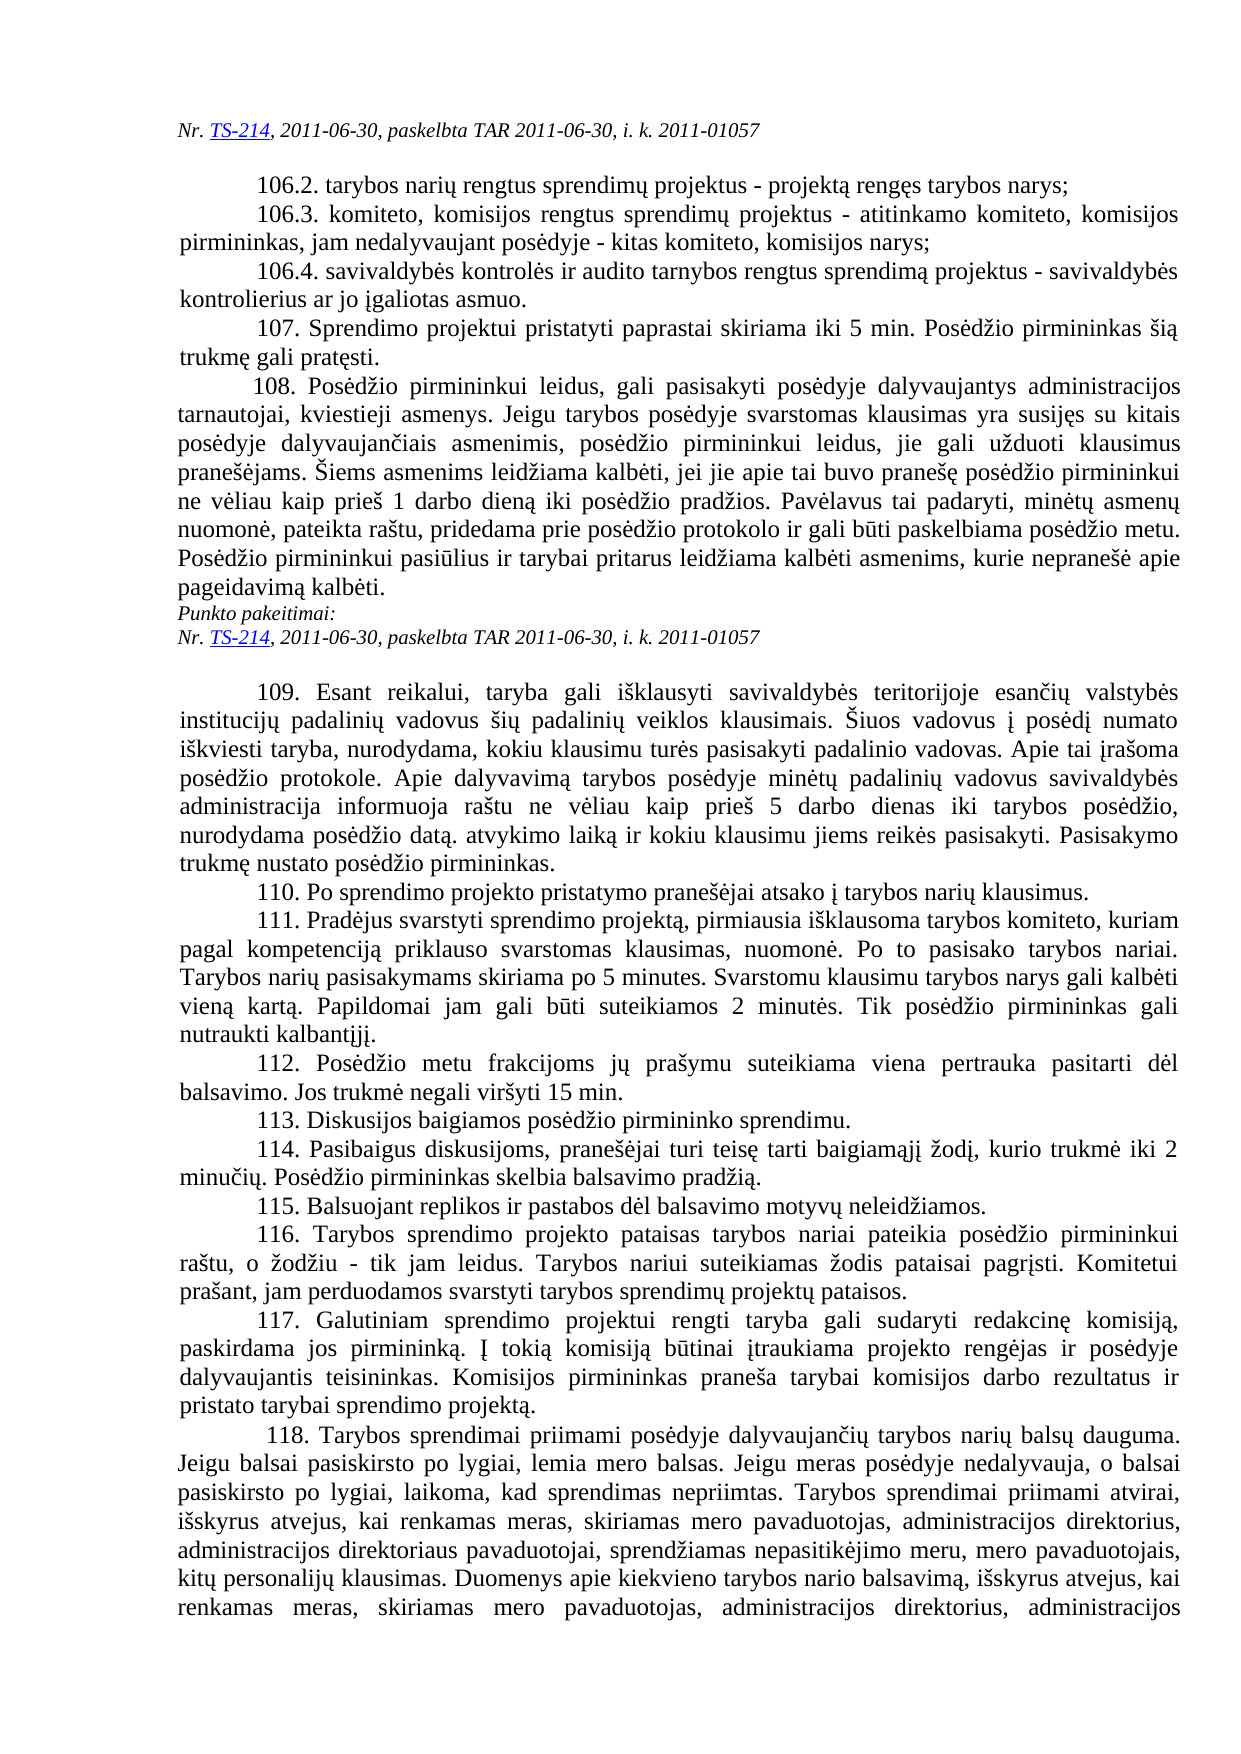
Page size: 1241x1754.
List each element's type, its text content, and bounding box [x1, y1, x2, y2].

text 109. Esant reikalui, taryba gali išklausyti savivaldybės teritorijoje esančių valstybės institucijų padalinių vadovus šių padalinių veiklos klausimais. Šiuos vadovus į posėdį numato iškviesti taryba, nurodydama, kokiu klausimu turės pasisakyti padalinio vadovas. Apie tai įrašoma posėdžio protokole. Apie dalyvavimą tarybos posėdyje minėtų padalinių vadovus savivaldybės administracija informuoja raštu ne vėliau kaip prieš 5 darbo dienas iki tarybos posėdžio, nurodydama posėdžio datą. atvykimo laiką ir kokiu klausimu jiems reikės pasisakyti. Pasisakymo trukmę nustato posėdžio pirmininkas. [179, 678, 1179, 877]
text 116. Tarybos sprendimo projekto pataisas tarybos nariai pateikia posėdžio pirmininkui raštu, o žodžiu - tik jam leidus. Tarybos nariui suteikiamas žodis pataisai pagrįsti. Komitetui prašant, jam perduodamos svarstyti tarybos sprendimų projektų pataisos. [179, 1220, 1179, 1306]
text Nr. TS-214, 2011-06-30, paskelbta TAR 2011-06-30, i. k. 2011-01057 [177, 625, 1181, 649]
text 107. Sprendimo projektui pristatyti paprastai skiriama iki 5 min. Posėdžio pirmininkas šią trukmę gali pratęsti. [179, 314, 1179, 371]
text 115. Balsuojant replikos ir pastabos dėl balsavimo motyvų neleidžiamos. [179, 1191, 1181, 1220]
text 110. Po sprendimo projekto pristatymo pranešėjai atsako į tarybos narių klausimus. [179, 877, 1181, 906]
text 106.4. savivaldybės kontrolės ir audito tarnybos rengtus sprendimą projektus - savivaldybės kontrolierius ar jo įgaliotas asmuo. [179, 257, 1179, 314]
text 113. Diskusijos baigiamos posėdžio pirmininko sprendimu. [179, 1106, 1181, 1134]
text 106.2. tarybos narių rengtus sprendimų projektus - projektą rengęs tarybos narys; [179, 171, 1181, 199]
text 117. Galutiniam sprendimo projektui rengti taryba gali sudaryti redakcinę komisiją, paskirdama jos pirmininką. Į tokią komisiją būtinai įtraukiama projekto rengėjas ir posėdyje dalyvaujantis teisininkas. Komisijos pirmininkas praneša tarybai komisijos darbo rezultatus ir pristato tarybai sprendimo projektą. [179, 1306, 1179, 1420]
text 106.3. komiteto, komisijos rengtus sprendimų projektus - atitinkamo komiteto, komisijos pirmininkas, jam nedalyvaujant posėdyje - kitas komiteto, komisijos narys; [179, 199, 1179, 257]
text 111. Pradėjus svarstyti sprendimo projektą, pirmiausia išklausoma tarybos komiteto, kuriam pagal kompetenciją priklauso svarstomas klausimas, nuomonė. Po to pasisako tarybos nariai. Tarybos narių pasisakymams skiriama po 5 minutes. Svarstomu klausimu tarybos narys gali kalbėti vieną kartą. Papildomai jam gali būti suteikiamos 2 minutės. Tik posėdžio pirmininkas gali nutraukti kalbantįjį. [179, 906, 1179, 1049]
text 112. Posėdžio metu frakcijoms jų prašymu suteikiama viena pertrauka pasitarti dėl balsavimo. Jos trukmė negali viršyti 15 min. [179, 1049, 1179, 1106]
text Punkto pakeitimai: [177, 601, 1181, 625]
text 114. Pasibaigus diskusijoms, pranešėjai turi teisę tarti baigiamąjį žodį, kurio trukmė iki 2 minučių. Posėdžio pirmininkas skelbia balsavimo pradžią. [179, 1134, 1179, 1191]
text 118. Tarybos sprendimai priimami posėdyje dalyvaujančių tarybos narių balsų dauguma. Jeigu balsai pasiskirsto po lygiai, lemia mero balsas. Jeigu meras posėdyje nedalyvauja, o balsai pasiskirsto po lygiai, laikoma, kad sprendimas nepriimtas. Tarybos sprendimai priimami atvirai, išskyrus atvejus, kai renkamas meras, skiriamas mero pavaduotojas, administracijos direktorius, administracijos direktoriaus pavaduotojai, sprendžiamas nepasitikėjimo meru, mero pavaduotojais, kitų personalijų klausimas. Duomenys apie kiekvieno tarybos nario balsavimą, išskyrus atvejus, kai renkamas meras, skiriamas mero pavaduotojas, administracijos direktorius, administracijos [177, 1420, 1181, 1621]
text Nr. TS-214, 2011-06-30, paskelbta TAR 2011-06-30, i. k. 2011-01057 [177, 118, 1181, 142]
text 108. Posėdžio pirmininkui leidus, gali pasisakyti posėdyje dalyvaujantys administracijos tarnautojai, kviestieji asmenys. Jeigu tarybos posėdyje svarstomas klausimas yra susijęs su kitais posėdyje dalyvaujančiais asmenimis, posėdžio pirmininkui leidus, jie gali užduoti klausimus pranešėjams. Šiems asmenims leidžiama kalbėti, jei jie apie tai buvo pranešę posėdžio pirmininkui ne vėliau kaip prieš 1 darbo dieną iki posėdžio pradžios. Pavėlavus tai padaryti, minėtų asmenų nuomonė, pateikta raštu, pridedama prie posėdžio protokolo ir gali būti paskelbiama posėdžio metu. Posėdžio pirmininkui pasiūlius ir tarybai pritarus leidžiama kalbėti asmenims, kurie nepranešė apie pageidavimą kalbėti. [177, 371, 1181, 601]
